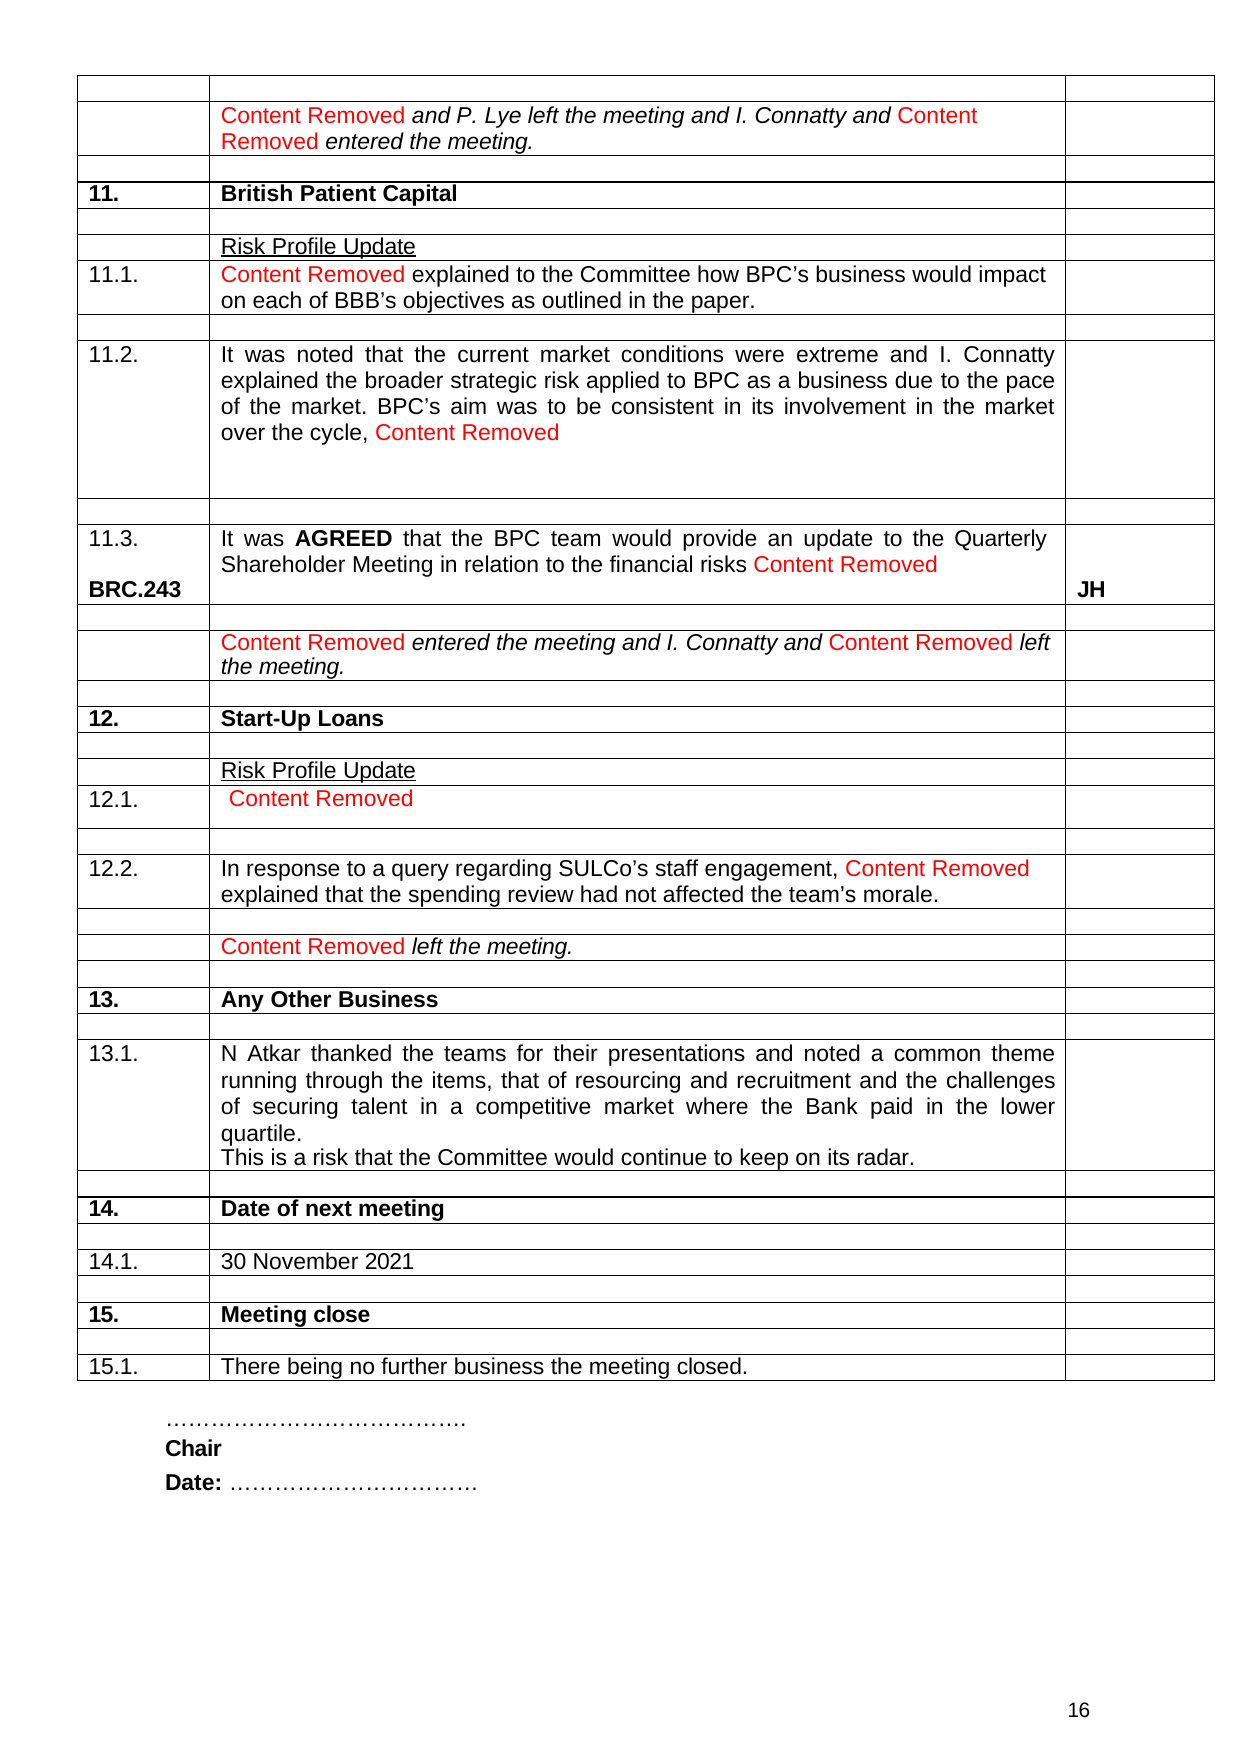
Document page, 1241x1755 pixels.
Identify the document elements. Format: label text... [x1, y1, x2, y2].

table_cell [78, 315, 209, 340]
subtitle Chair [165, 1434, 1226, 1461]
table_cell JH [1066, 525, 1214, 603]
table_cell [210, 961, 1065, 987]
table_cell [1066, 631, 1214, 679]
table_cell [78, 499, 209, 524]
table_cell [78, 102, 209, 155]
table_cell [210, 315, 1065, 340]
table_cell [210, 1014, 1065, 1039]
table_cell [210, 1329, 1065, 1354]
table_cell [1066, 1355, 1214, 1380]
table_cell 12. [78, 707, 209, 732]
table_cell [1066, 961, 1214, 987]
table_cell [1066, 988, 1214, 1013]
table_cell [1066, 102, 1214, 155]
table_cell 13. [78, 988, 209, 1013]
table_cell [78, 235, 209, 260]
table_cell [78, 1014, 209, 1039]
table_cell British Patient Capital [210, 183, 1065, 207]
table_cell [1066, 1276, 1214, 1302]
table_cell Meeting close [210, 1303, 1065, 1328]
table_cell [78, 156, 209, 181]
table_cell 12.2. [78, 855, 209, 908]
table_header [210, 76, 1065, 101]
table_cell There being no further business the meeting closed. [210, 1355, 1065, 1380]
table_cell 15. [78, 1303, 209, 1328]
table_cell [210, 1276, 1065, 1302]
table_cell [210, 499, 1065, 524]
table_cell [78, 1224, 209, 1249]
table_cell [210, 1171, 1065, 1196]
table_cell [1066, 1171, 1214, 1196]
table_cell 11.3. BRC.243 [78, 525, 209, 603]
table_cell [1066, 156, 1214, 181]
table_cell Start-Up Loans [210, 707, 1065, 732]
table_cell 14. [78, 1198, 209, 1223]
table_cell Risk Profile Update [210, 235, 1065, 260]
table_cell 12.1. [78, 786, 209, 828]
text Date: …………………………… [165, 1469, 1226, 1496]
table_cell [1066, 935, 1214, 960]
table_cell [1066, 499, 1214, 524]
table_cell 30 November 2021 [210, 1250, 1065, 1275]
table_cell [78, 631, 209, 679]
table_cell [210, 681, 1065, 706]
table_cell [1066, 605, 1214, 630]
table_cell Content Removed explained to the Committee how BPC’s business would impact on each of BBB’s objectives as outlined in the paper. [210, 261, 1065, 313]
table_cell Content Removed [210, 786, 1065, 828]
table_cell Content Removed and P. Lye left the meeting and I. Connatty and Content Removed entered the meeting. [210, 102, 1065, 155]
table_header [1066, 76, 1214, 101]
table_cell [1066, 1224, 1214, 1249]
table_cell [210, 829, 1065, 854]
table_cell [1066, 707, 1214, 732]
table_cell 11. [78, 183, 209, 207]
table_cell [1066, 341, 1214, 498]
table_cell [1066, 261, 1214, 313]
table_cell 11.1. [78, 261, 209, 313]
table_cell [210, 1224, 1065, 1249]
table_cell [78, 935, 209, 960]
table_cell [78, 961, 209, 987]
table_cell [1066, 759, 1214, 784]
table_cell [210, 156, 1065, 181]
table_cell In response to a query regarding SULCo’s staff engagement, Content Removed explained that the spending review had not affected the team’s morale. [210, 855, 1065, 908]
table_cell [1066, 855, 1214, 908]
table_cell [1066, 1303, 1214, 1328]
table_cell [78, 733, 209, 758]
table_cell [78, 209, 209, 234]
table_cell N Atkar thanked the teams for their presentations and noted a common theme running through the items, that of resourcing and recruitment and the challenges of securing talent in a competitive market where the Bank paid in the lower quartile. This is a risk that the Committee would continue to keep on its radar. [210, 1040, 1065, 1170]
table_cell [1066, 681, 1214, 706]
table_cell 13.1. [78, 1040, 209, 1170]
table_cell [1066, 1250, 1214, 1275]
table_cell [210, 733, 1065, 758]
table_cell [78, 605, 209, 630]
table_cell It was noted that the current market conditions were extreme and I. Connatty explained the broader strategic risk applied to BPC as a business due to the pace of the market. BPC’s aim was to be consistent in its involvement in the market over the cycle, Content Removed [210, 341, 1065, 498]
table_cell [1066, 1198, 1214, 1223]
table_cell [210, 909, 1065, 934]
table_cell [78, 1329, 209, 1354]
table_cell [1066, 183, 1214, 207]
table_cell [1066, 786, 1214, 828]
table_cell [1066, 733, 1214, 758]
table_cell [210, 209, 1065, 234]
table_cell It was AGREED that the BPC team would provide an update to the Quarterly Shareholder Meeting in relation to the financial risks Content Removed [210, 525, 1065, 603]
table_cell Any Other Business [210, 988, 1065, 1013]
table_cell [78, 829, 209, 854]
text …………………………………. [165, 1405, 1226, 1432]
table_header [78, 76, 209, 101]
table_cell [1066, 1329, 1214, 1354]
table_cell [78, 681, 209, 706]
table_cell [1066, 909, 1214, 934]
table_cell Risk Profile Update [210, 759, 1065, 784]
table_cell [1066, 1014, 1214, 1039]
table_cell Content Removed entered the meeting and I. Connatty and Content Removed left the meeting. [210, 631, 1065, 679]
table_cell [1066, 1040, 1214, 1170]
table_cell [1066, 235, 1214, 260]
table_cell [78, 1171, 209, 1196]
table_cell 14.1. [78, 1250, 209, 1275]
table_cell [1066, 209, 1214, 234]
table_cell Content Removed left the meeting. [210, 935, 1065, 960]
table_cell 11.2. [78, 341, 209, 498]
table_cell [210, 605, 1065, 630]
table_cell [78, 759, 209, 784]
table_cell [78, 909, 209, 934]
table_cell Date of next meeting [210, 1198, 1065, 1223]
table_cell [1066, 315, 1214, 340]
table_cell [1066, 829, 1214, 854]
table_cell 15.1. [78, 1355, 209, 1380]
table_cell [78, 1276, 209, 1302]
